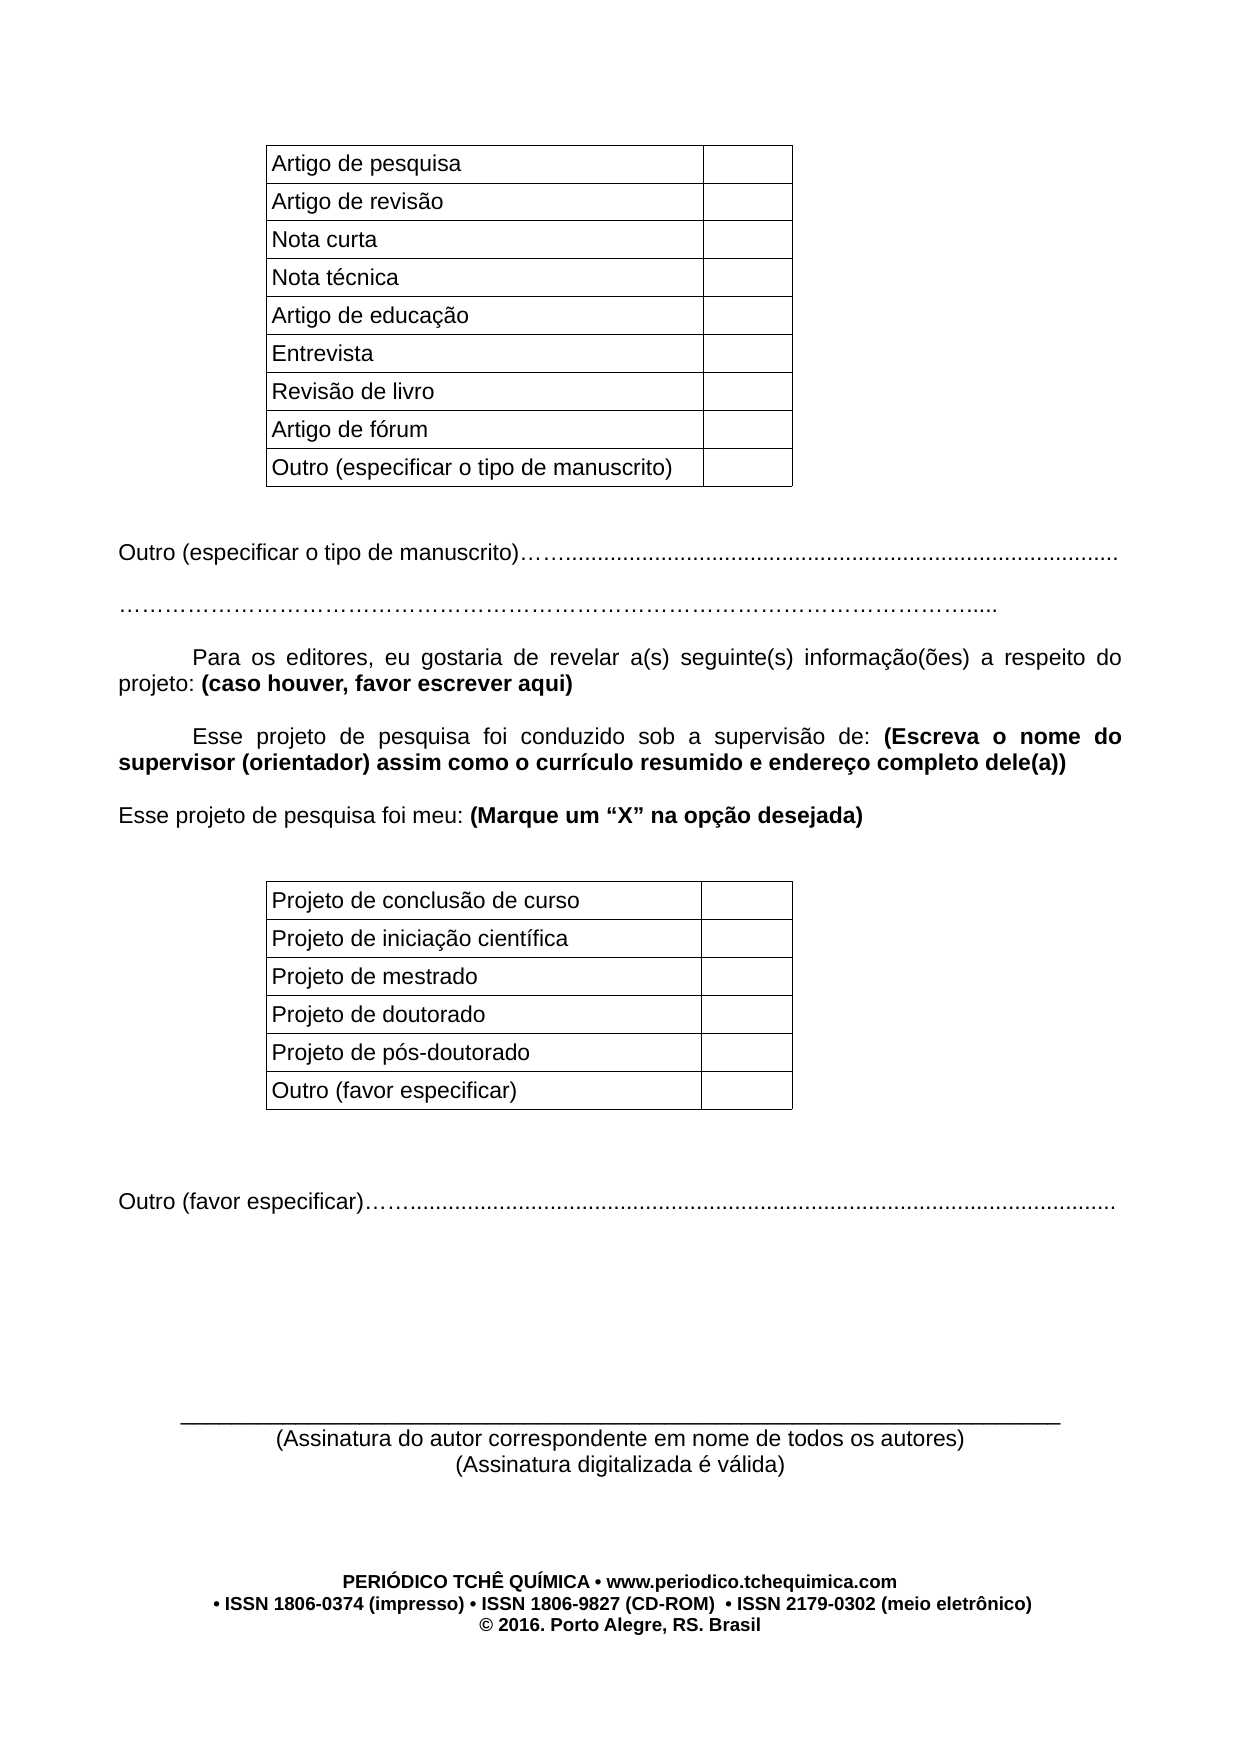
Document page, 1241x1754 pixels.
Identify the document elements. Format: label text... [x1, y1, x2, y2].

table_cell [704, 221, 792, 258]
table_cell Entrevista [267, 335, 703, 372]
table_cell [704, 297, 792, 334]
text (Assinatura digitalizada é válida) [118, 1451, 1122, 1478]
table_cell Revisão de livro [267, 373, 703, 410]
text _____________________________________________________________________ [118, 1399, 1122, 1425]
table_cell Outro (favor especificar) [267, 1072, 701, 1109]
table_cell Outro (especificar o tipo de manuscrito) [267, 449, 703, 486]
text Esse projeto de pesquisa foi conduzido sob a supervisão de: (Escreva o nome do supervisor (orientador) assim como o currículo resumido e endereço completo dele(a)) [118, 723, 1122, 776]
table_cell [704, 184, 792, 220]
table_cell [702, 1034, 792, 1071]
table_cell [702, 920, 792, 957]
table_cell Projeto de mestrado [267, 958, 701, 995]
table_cell [704, 449, 792, 486]
table_cell [704, 335, 792, 372]
table_cell [702, 1072, 792, 1109]
table_cell Projeto de pós-doutorado [267, 1034, 701, 1071]
table_header [704, 146, 792, 182]
table_cell [702, 958, 792, 995]
table_cell Artigo de revisão [267, 184, 703, 220]
text Para os editores, eu gostaria de revelar a(s) seguinte(s) informação(ões) a respeito do projeto: (caso houver, favor escrever aqui) [118, 644, 1122, 697]
table_header [702, 882, 792, 919]
table_cell Artigo de educação [267, 297, 703, 334]
table_cell [702, 996, 792, 1033]
table_cell Artigo de fórum [267, 411, 703, 448]
text …………………………………………………………………………………………………..... [118, 591, 1122, 618]
text Outro (especificar o tipo de manuscrito)……....................................................................................... [118, 538, 1122, 565]
table_cell Projeto de iniciação científica [267, 920, 701, 957]
text Outro (favor especificar)……............................................................................................................... [118, 1188, 1122, 1214]
text (Assinatura do autor correspondente em nome de todos os autores) [118, 1425, 1122, 1451]
table_header Projeto de conclusão de curso [267, 882, 701, 919]
table_cell Nota curta [267, 221, 703, 258]
table_cell Projeto de doutorado [267, 996, 701, 1033]
table_header Artigo de pesquisa [267, 146, 703, 182]
text Esse projeto de pesquisa foi meu: (Marque um “X” na opção desejada) [118, 802, 1122, 828]
table_cell [704, 259, 792, 296]
table_cell [704, 411, 792, 448]
table_cell [704, 373, 792, 410]
table_cell Nota técnica [267, 259, 703, 296]
